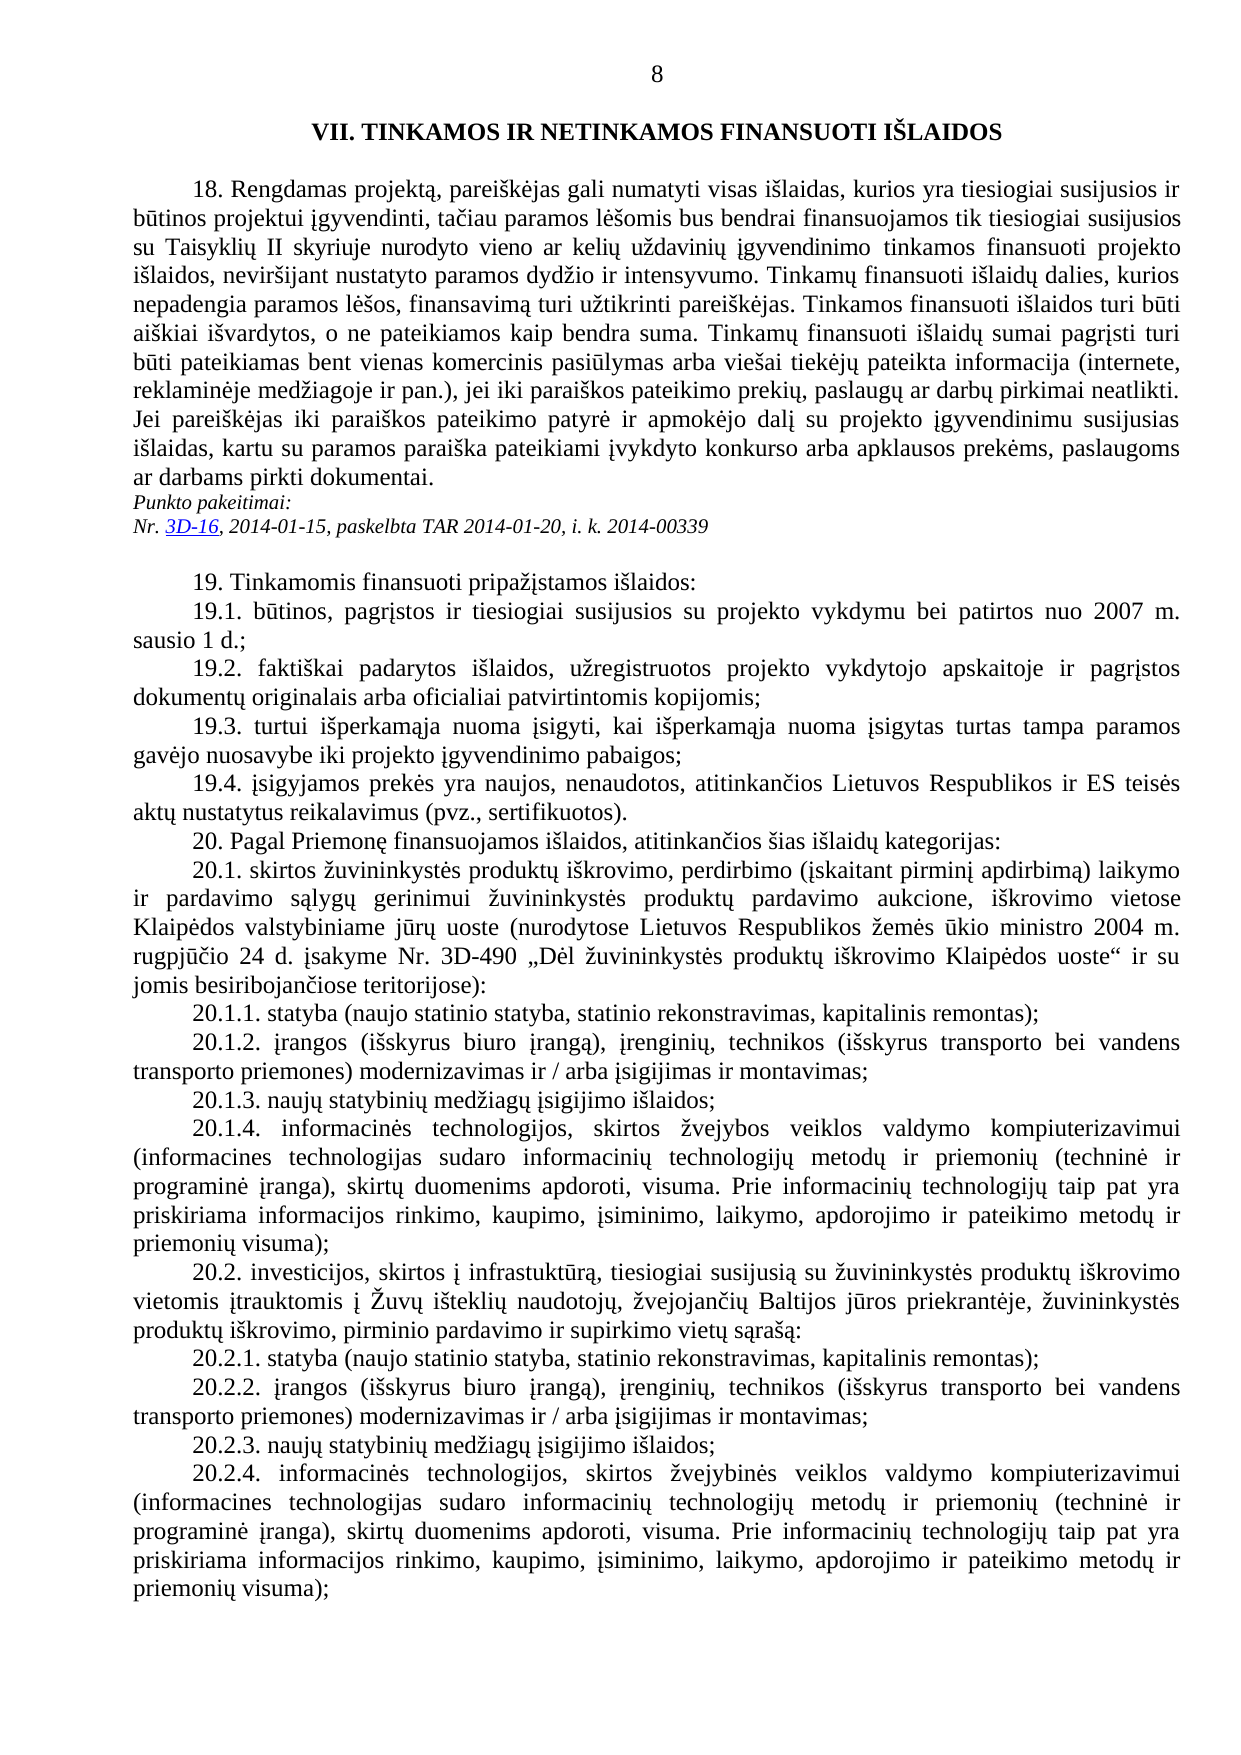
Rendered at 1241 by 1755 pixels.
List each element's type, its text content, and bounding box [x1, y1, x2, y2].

text 20.1.1. statyba (naujo statinio statyba, statinio rekonstravimas, kapitalinis remontas); [133, 998, 1181, 1027]
text 20.2.4. informacinės technologijos, skirtos žvejybinės veiklos valdymo kompiuterizavimui (informacines technologijas sudaro informacinių technologijų metodų ir priemonių (techninė ir programinė įranga), skirtų duomenims apdoroti, visuma. Prie informacinių technologijų taip pat yra priskiriama informacijos rinkimo, kaupimo, įsiminimo, laikymo, apdorojimo ir pateikimo metodų ir priemonių visuma); [133, 1458, 1181, 1602]
text 19.3. turtui išperkamąja nuoma įsigyti, kai išperkamąja nuoma įsigytas turtas tampa paramos gavėjo nuosavybe iki projekto įgyvendinimo pabaigos; [133, 711, 1181, 768]
text 19. Tinkamomis finansuoti pripažįstamos išlaidos: [133, 567, 1181, 596]
text 20.1.4. informacinės technologijos, skirtos žvejybos veiklos valdymo kompiuterizavimui (informacines technologijas sudaro informacinių technologijų metodų ir priemonių (techninė ir programinė įranga), skirtų duomenims apdoroti, visuma. Prie informacinių technologijų taip pat yra priskiriama informacijos rinkimo, kaupimo, įsiminimo, laikymo, apdorojimo ir pateikimo metodų ir priemonių visuma); [133, 1113, 1181, 1257]
text Nr. 3D-16, 2014-01-15, paskelbta TAR 2014-01-20, i. k. 2014-00339 [133, 514, 1181, 538]
text 18. Rengdamas projektą, pareiškėjas gali numatyti visas išlaidas, kurios yra tiesiogiai susijusios ir būtinos projektui įgyvendinti, tačiau paramos lėšomis bus bendrai finansuojamos tik tiesiogiai susijusios su Taisyklių II skyriuje nurodyto vieno ar kelių uždavinių įgyvendinimo tinkamos finansuoti projekto išlaidos, neviršijant nustatyto paramos dydžio ir intensyvumo. Tinkamų finansuoti išlaidų dalies, kurios nepadengia paramos lėšos, finansavimą turi užtikrinti pareiškėjas. Tinkamos finansuoti išlaidos turi būti aiškiai išvardytos, o ne pateikiamos kaip bendra suma. Tinkamų finansuoti išlaidų sumai pagrįsti turi būti pateikiamas bent vienas komercinis pasiūlymas arba viešai tiekėjų pateikta informacija (internete, reklaminėje medžiagoje ir pan.), jei iki paraiškos pateikimo prekių, paslaugų ar darbų pirkimai neatlikti. Jei pareiškėjas iki paraiškos pateikimo patyrė ir apmokėjo dalį su projekto įgyvendinimu susijusias išlaidas, kartu su paramos paraiška pateikiami įvykdyto konkurso arba apklausos prekėms, paslaugoms ar darbams pirkti dokumentai. [133, 174, 1181, 490]
text 20.2.3. naujų statybinių medžiagų įsigijimo išlaidos; [133, 1430, 1181, 1458]
text 19.1. būtinos, pagrįstos ir tiesiogiai susijusios su projekto vykdymu bei patirtos nuo 2007 m. sausio 1 d.; [133, 596, 1181, 653]
text 20. Pagal Priemonę finansuojamos išlaidos, atitinkančios šias išlaidų kategorijas: [133, 826, 1181, 855]
text 19.2. faktiškai padarytos išlaidos, užregistruotos projekto vykdytojo apskaitoje ir pagrįstos dokumentų originalais arba oficialiai patvirtintomis kopijomis; [133, 653, 1181, 711]
text 19.4. įsigyjamos prekės yra naujos, nenaudotos, atitinkančios Lietuvos Respublikos ir ES teisės aktų nustatytus reikalavimus (pvz., sertifikuotos). [133, 768, 1181, 826]
text 20.1.3. naujų statybinių medžiagų įsigijimo išlaidos; [133, 1085, 1181, 1113]
text 20.2.1. statyba (naujo statinio statyba, statinio rekonstravimas, kapitalinis remontas); [133, 1343, 1181, 1372]
text 20.1. skirtos žuvininkystės produktų iškrovimo, perdirbimo (įskaitant pirminį apdirbimą) laikymo ir pardavimo sąlygų gerinimui žuvininkystės produktų pardavimo aukcione, iškrovimo vietose Klaipėdos valstybiniame jūrų uoste (nurodytose Lietuvos Respublikos žemės ūkio ministro 2004 m. rugpjūčio 24 d. įsakyme Nr. 3D-490 „Dėl žuvininkystės produktų iškrovimo Klaipėdos uoste“ ir su jomis besiribojančiose teritorijose): [133, 855, 1181, 998]
text 20.2. investicijos, skirtos į infrastuktūrą, tiesiogiai susijusią su žuvininkystės produktų iškrovimo vietomis įtrauktomis į Žuvų išteklių naudotojų, žvejojančių Baltijos jūros priekrantėje, žuvininkystės produktų iškrovimo, pirminio pardavimo ir supirkimo vietų sąrašą: [133, 1257, 1181, 1343]
text 20.2.2. įrangos (išskyrus biuro įrangą), įrenginių, technikos (išskyrus transporto bei vandens transporto priemones) modernizavimas ir / arba įsigijimas ir montavimas; [133, 1372, 1181, 1430]
text Punkto pakeitimai: [133, 490, 1181, 514]
text 20.1.2. įrangos (išskyrus biuro įrangą), įrenginių, technikos (išskyrus transporto bei vandens transporto priemones) modernizavimas ir / arba įsigijimas ir montavimas; [133, 1027, 1181, 1085]
text VII. TINKAMOS IR NETINKAMOS FINANSUOTI IŠLAIDOS [133, 117, 1181, 145]
